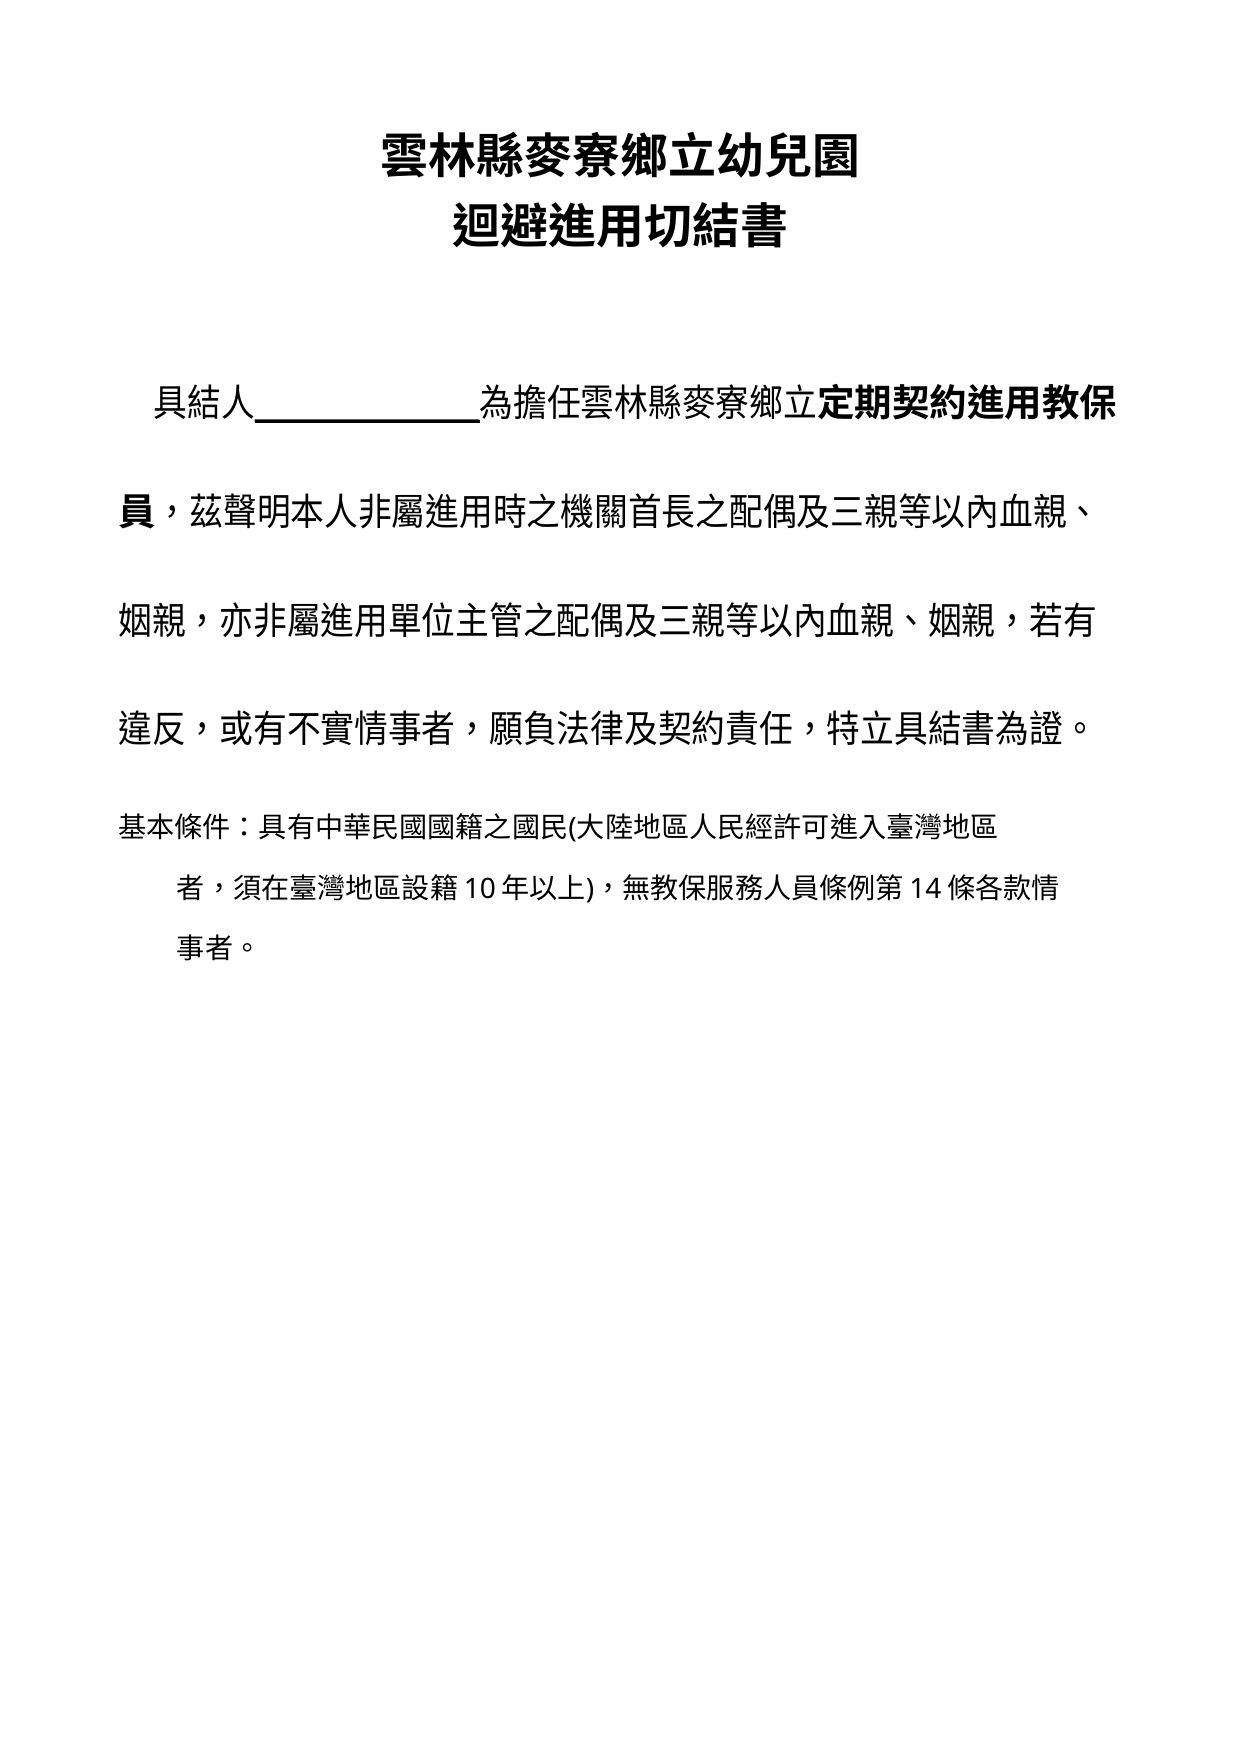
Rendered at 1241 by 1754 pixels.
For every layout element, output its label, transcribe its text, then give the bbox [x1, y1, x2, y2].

text 者，須在臺灣地區設籍10年以上)，無教保服務人員條例第14條各款情 [118, 868, 1122, 906]
text 具結人_______________為擔任雲林縣麥寮鄉立定期契約進用教保員，茲聲明本人非屬進用時之機關首長之配偶及三親等以內血親、姻親，亦非屬進用單位主管之配偶及三親等以內血親、姻親，若有違反，或有不實情事者，願負法律及契約責任，特立具結書為證。 [118, 373, 1122, 753]
text 事者。 [118, 929, 1122, 967]
text 雲林縣麥寮鄉立幼兒園 [118, 118, 1122, 187]
text 迴避進用切結書 [118, 187, 1122, 257]
text 基本條件：具有中華民國國籍之國民(大陸地區人民經許可進入臺灣地區 [118, 808, 1122, 846]
